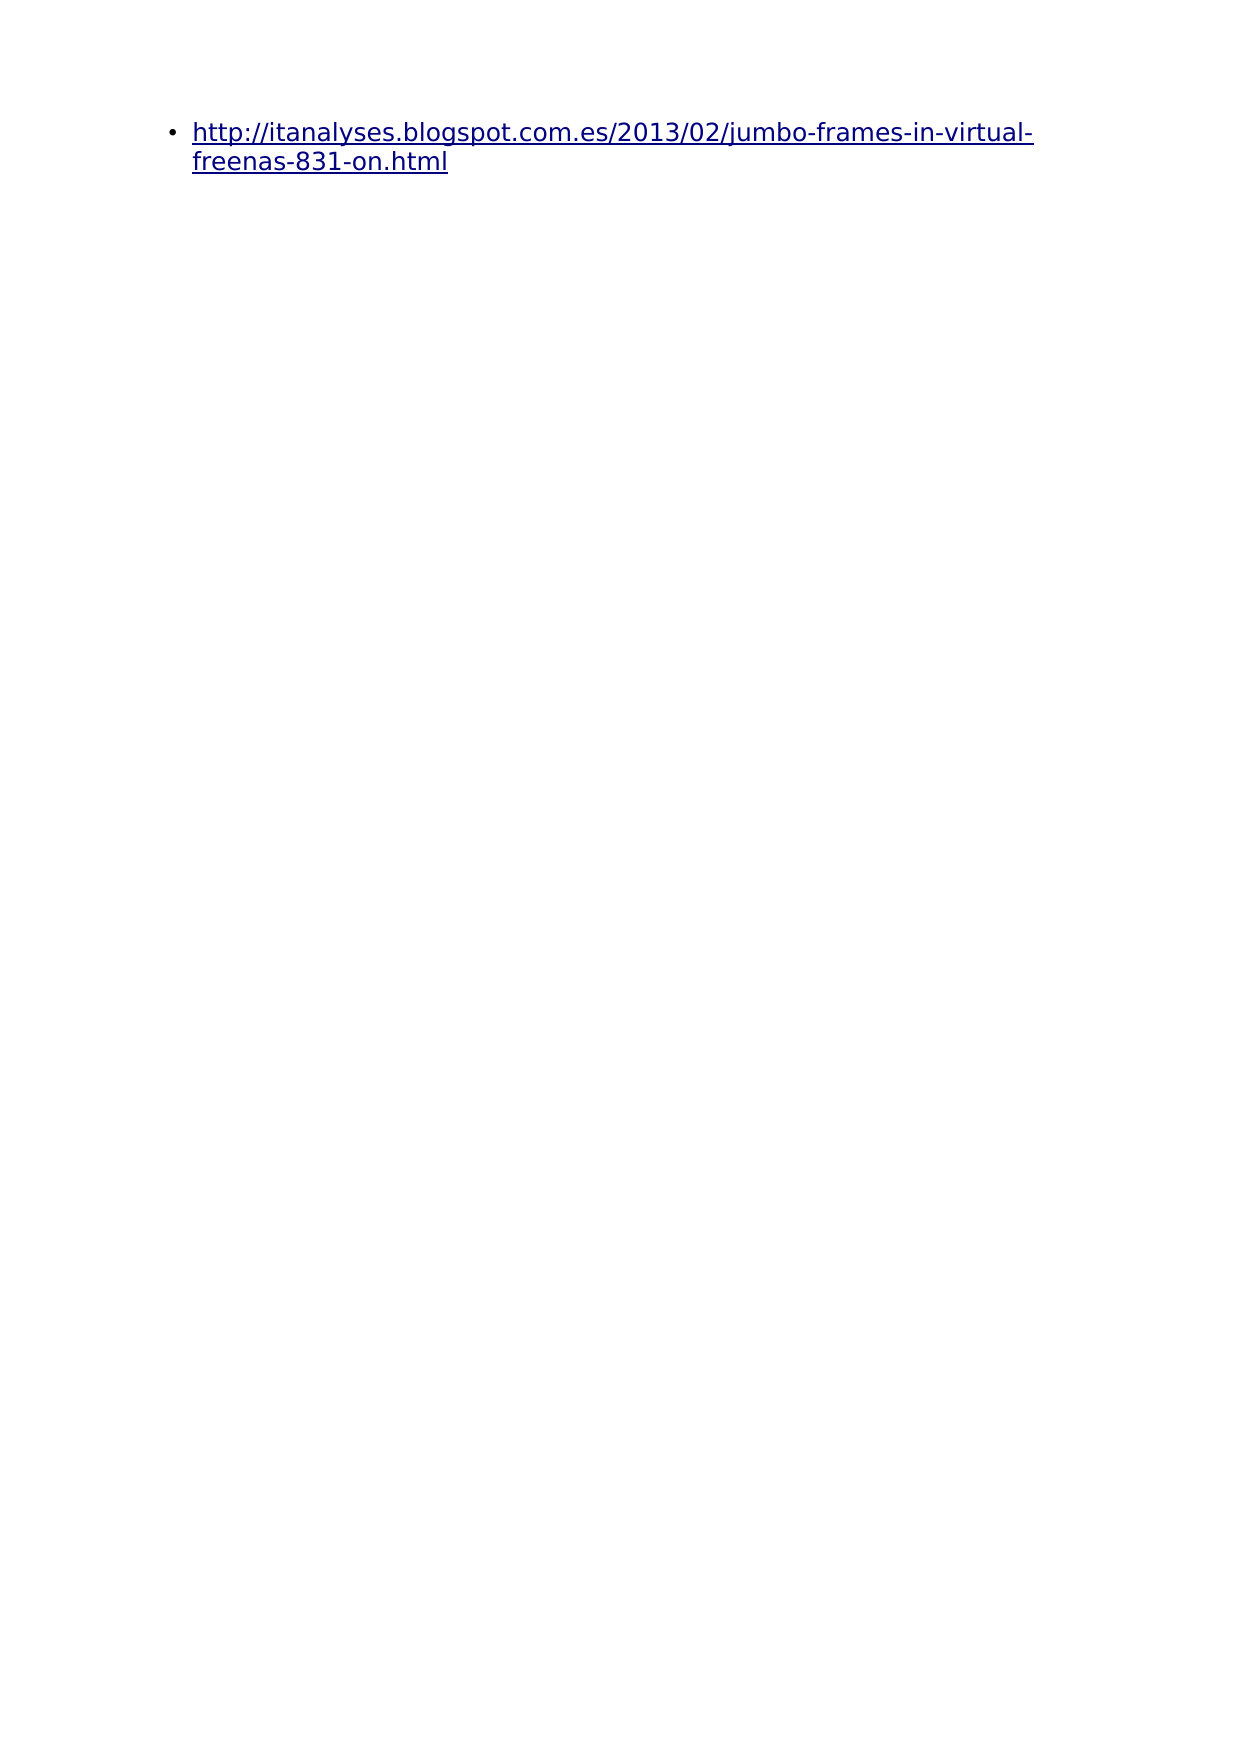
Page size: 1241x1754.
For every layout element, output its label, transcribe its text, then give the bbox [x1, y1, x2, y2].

list http://itanalyses.blogspot.com.es/2013/02/jumbo-frames-in-virtual-freenas-831-on.html [177, 118, 1122, 176]
